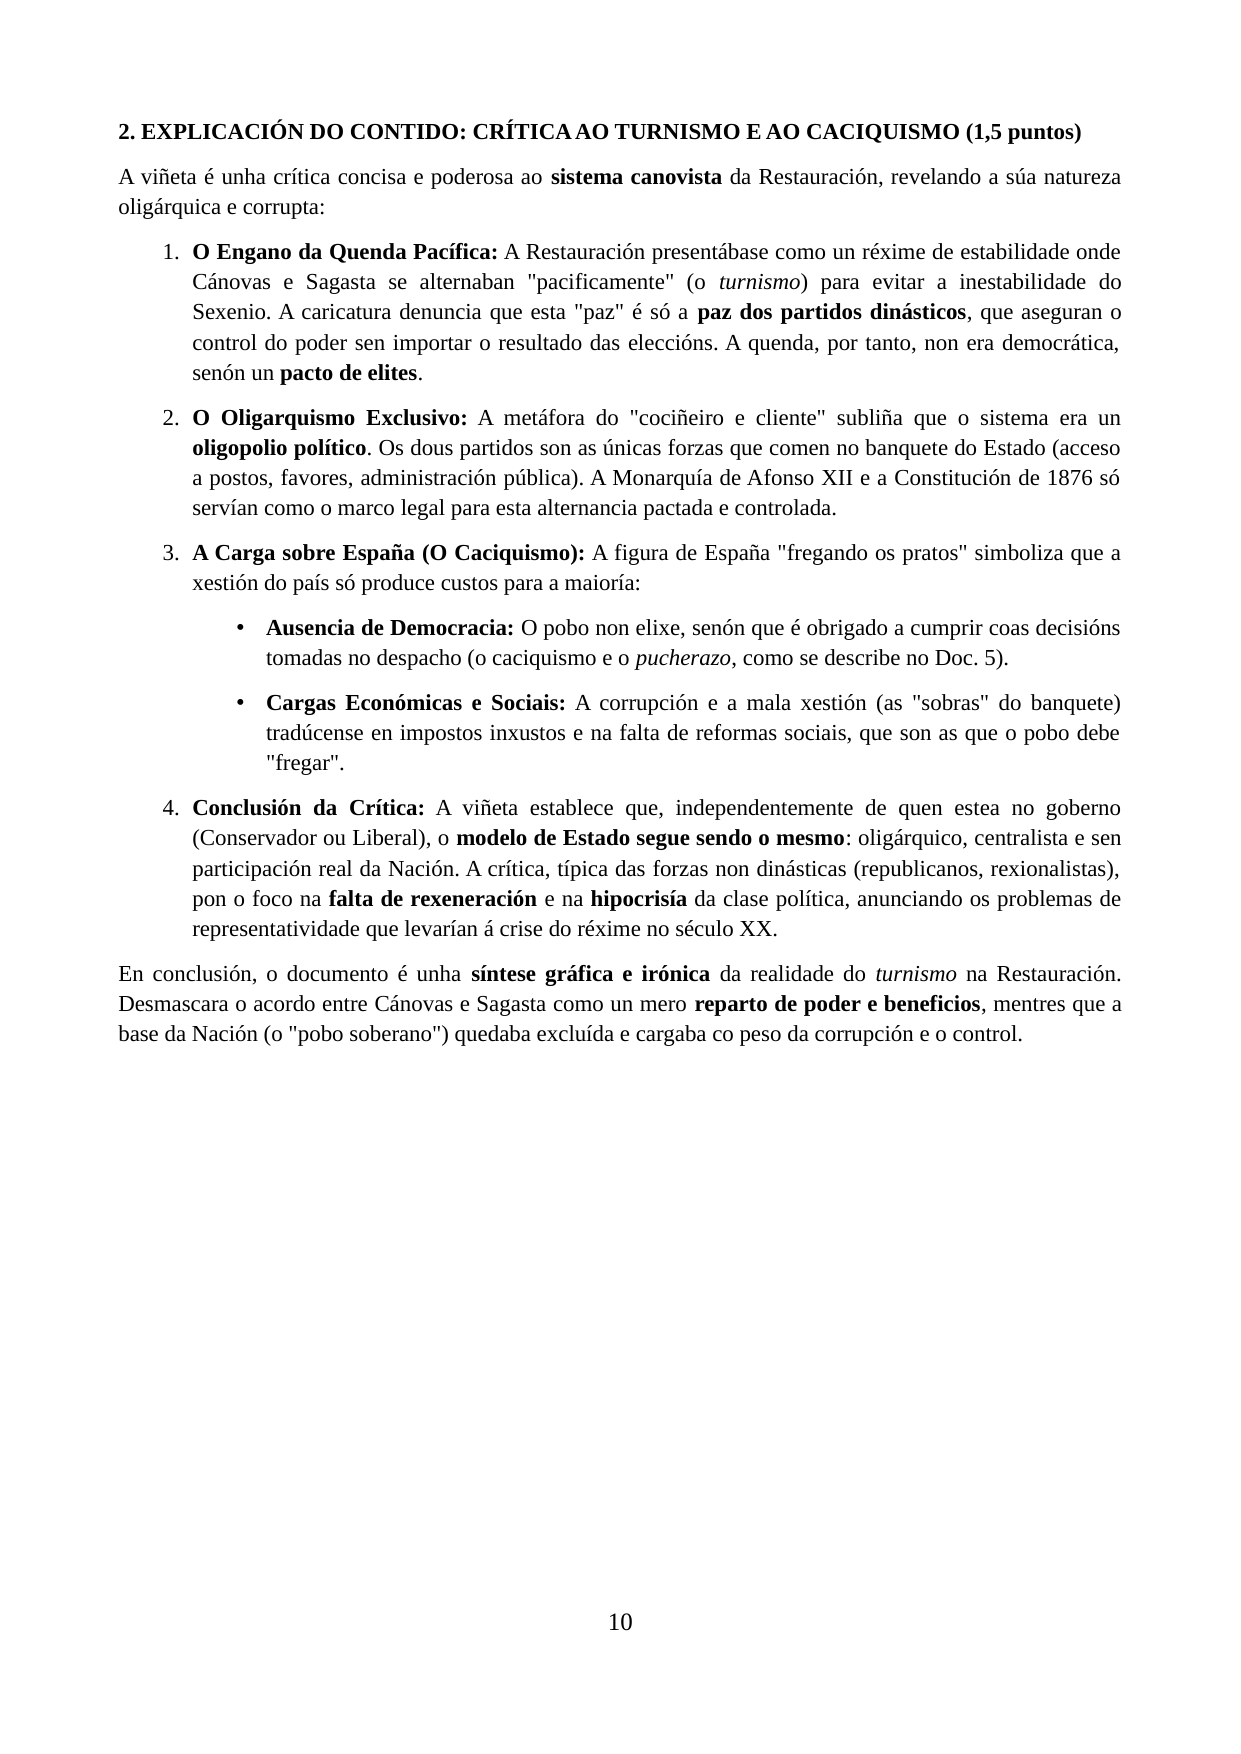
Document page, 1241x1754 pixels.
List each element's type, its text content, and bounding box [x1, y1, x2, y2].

text En conclusión, o documento é unha síntese gráfica e irónica da realidade do turnismo na Restauración. Desmascara o acordo entre Cánovas e Sagasta como un mero reparto de poder e beneficios, mentres que a base da Nación (o "pobo soberano") quedaba excluída e cargaba co peso da corrupción e o control. [118, 960, 1122, 1047]
list O Oligarquismo Exclusivo: A metáfora do "cociñeiro e cliente" subliña que o sistema era un oligopolio político. Os dous partidos son as únicas forzas que comen no banquete do Estado (acceso a postos, favores, administración pública). A Monarquía de Afonso XII e a Constitución de 1876 só servían como o marco legal para esta alternancia pactada e controlada. [162, 403, 1122, 521]
list Cargas Económicas e Sociais: A corrupción e a mala xestión (as "sobras" do banquete) tradúcense en impostos inxustos e na falta de reformas sociais, que son as que o pobo debe "fregar". [236, 689, 1122, 776]
list A Carga sobre España (O Caciquismo): A figura de España "fregando os pratos" simboliza que a xestión do país só produce custos para a maioría: [162, 539, 1122, 596]
subtitle 2. EXPLICACIÓN DO CONTIDO: CRÍTICA AO TURNISMO E AO CACIQUISMO (1,5 puntos) [118, 118, 1122, 144]
list Ausencia de Democracia: O pobo non elixe, senón que é obrigado a cumprir coas decisións tomadas no despacho (o caciquismo e o pucherazo, como se describe no Doc. 5). [236, 614, 1122, 671]
text A viñeta é unha crítica concisa e poderosa ao sistema canovista da Restauración, revelando a súa natureza oligárquica e corrupta: [118, 163, 1122, 219]
list O Engano da Quenda Pacífica: A Restauración presentábase como un réxime de estabilidade onde Cánovas e Sagasta se alternaban "pacificamente" (o turnismo) para evitar a inestabilidade do Sexenio. A caricatura denuncia que esta "paz" é só a paz dos partidos dinásticos, que aseguran o control do poder sen importar o resultado das eleccións. A quenda, por tanto, non era democrática, senón un pacto de elites. [162, 238, 1122, 385]
list Conclusión da Crítica: A viñeta establece que, independentemente de quen estea no goberno (Conservador ou Liberal), o modelo de Estado segue sendo o mesmo: oligárquico, centralista e sen participación real da Nación. A crítica, típica das forzas non dinásticas (republicanos, rexionalistas), pon o foco na falta de rexeneración e na hipocrisía da clase política, anunciando os problemas de representatividade que levarían á crise do réxime no século XX. [162, 794, 1122, 941]
